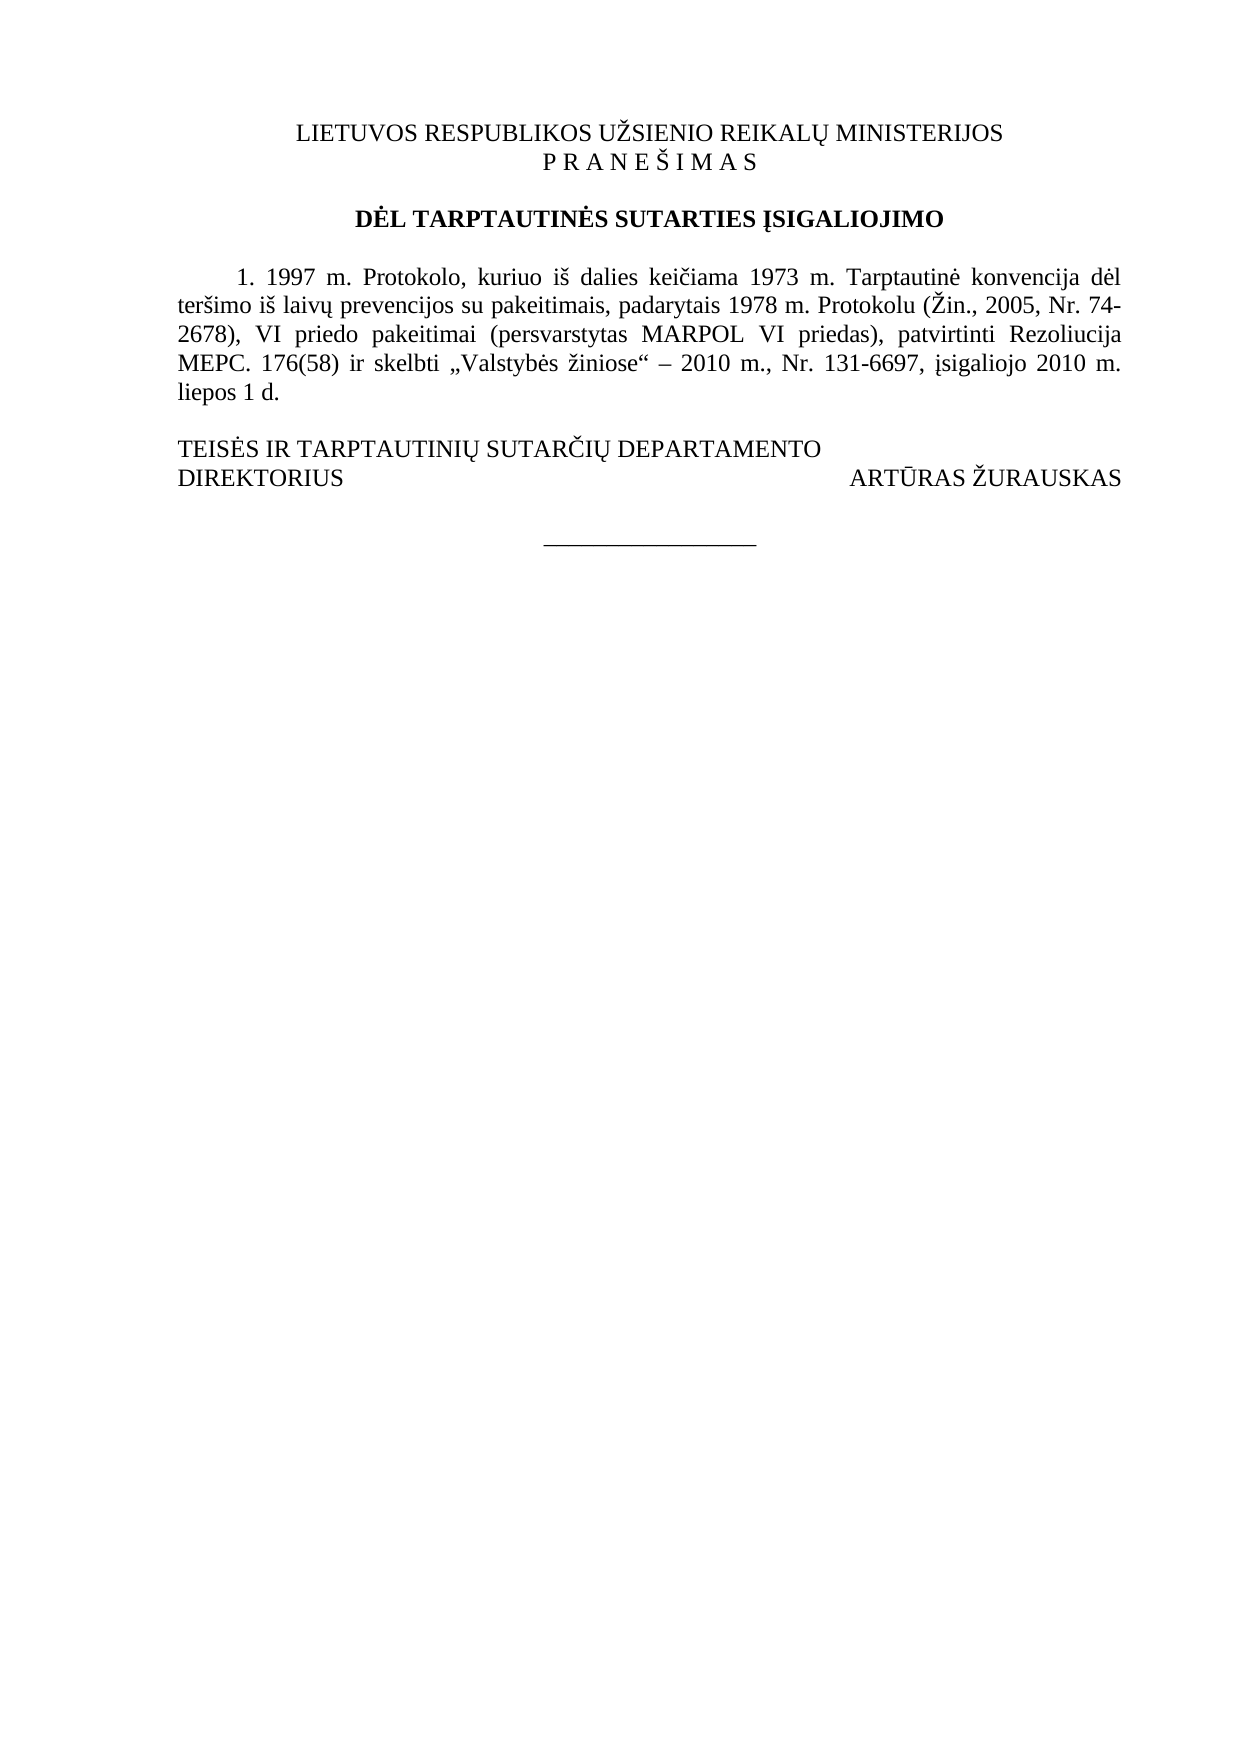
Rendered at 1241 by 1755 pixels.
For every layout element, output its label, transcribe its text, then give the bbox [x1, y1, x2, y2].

text DIREKTORIUS ARTŪRAS ŽURAUSKAS [177, 463, 1122, 492]
text _________________ [177, 521, 1122, 549]
text P R A N E Š I M A S [177, 147, 1122, 176]
text 1. 1997 m. Protokolo, kuriuo iš dalies keičiama 1973 m. Tarptautinė konvencija dėl teršimo iš laivų prevencijos su pakeitimais, padarytais 1978 m. Protokolu (Žin., 2005, Nr. 74-2678), VI priedo pakeitimai (persvarstytas MARPOL VI priedas), patvirtinti Rezoliucija MEPC. 176(58) ir skelbti „Valstybės žiniose“ – 2010 m., Nr. 131-6697, įsigaliojo 2010 m. liepos 1 d. [177, 262, 1122, 406]
text LIETUVOS RESPUBLIKOS UŽSIENIO REIKALŲ MINISTERIJOS [177, 118, 1122, 147]
text TEISĖS IR TARPTAUTINIŲ SUTARČIŲ DEPARTAMENTO [177, 434, 1122, 463]
text DĖL TARPTAUTINĖS SUTARTIES ĮSIGALIOJIMO [177, 204, 1122, 233]
